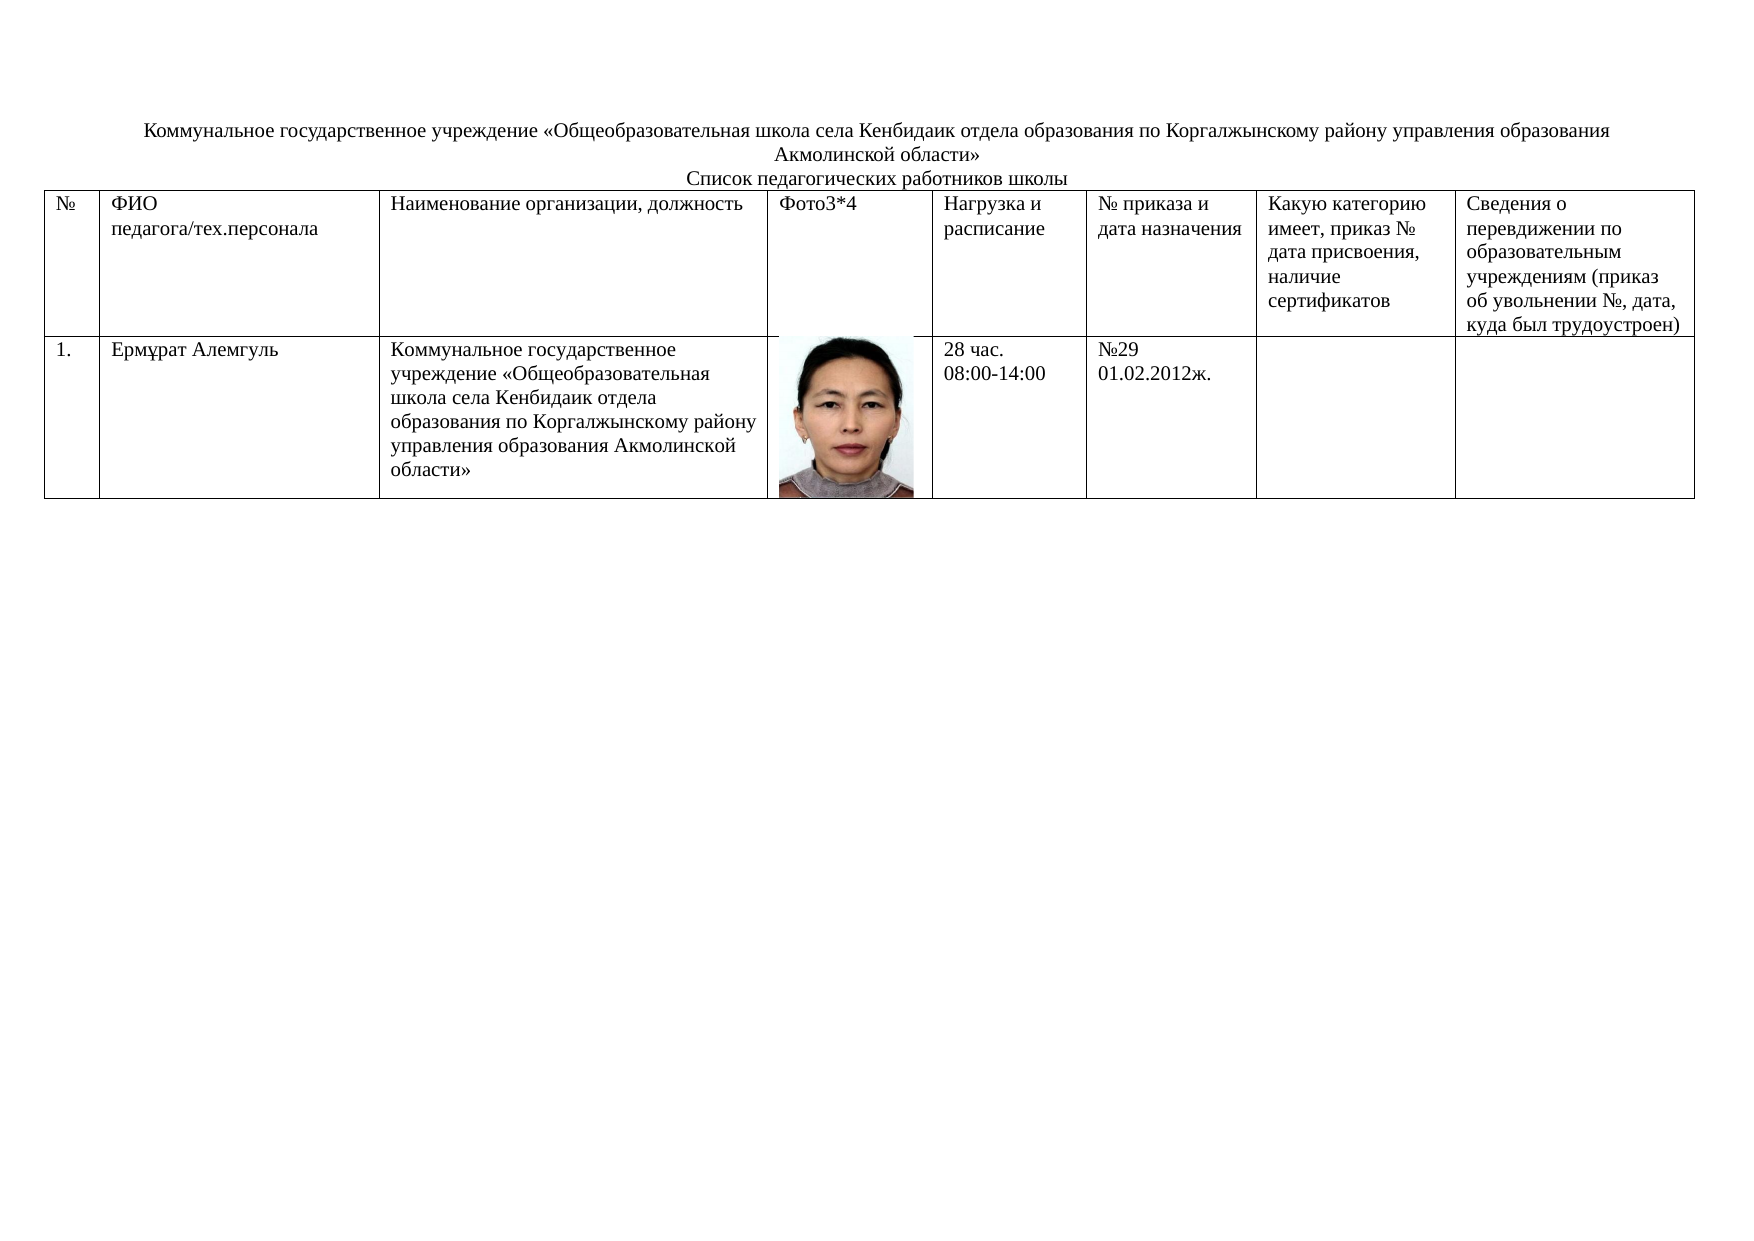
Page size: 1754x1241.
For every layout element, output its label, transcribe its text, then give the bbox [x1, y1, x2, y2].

table_header ФИО педагога/тех.персонала [100, 191, 379, 336]
table_header Нагрузка и расписание [933, 191, 1086, 336]
table_cell 28 час. 08:00-14:00 [933, 337, 1086, 498]
table_header № приказа и дата назначения [1087, 191, 1256, 336]
text Коммунальное государственное учреждение «Общеобразовательная школа села Кенбидаик отдела образования по Коргалжынскому району управления образования Акмолинской области» [118, 118, 1636, 166]
table_header Наименование организации, должность [380, 191, 767, 336]
table_header № [45, 191, 99, 336]
table_cell №29 01.02.2012ж. [1087, 337, 1256, 498]
table_header Фото3*4 [768, 191, 932, 336]
table_header Какую категорию имеет, приказ № дата присвоения, наличие сертификатов [1257, 191, 1455, 336]
table_cell Ермұрат Алемгуль [100, 337, 379, 498]
table_header Сведения о перевдижении по образовательным учреждениям (приказ об увольнении №, дата, куда был трудоустроен) [1456, 191, 1694, 336]
table_cell [1257, 337, 1455, 498]
table_cell [1456, 337, 1694, 498]
text Список педагогических работников школы [118, 166, 1636, 190]
picture [779, 336, 914, 498]
table_cell [768, 337, 779, 498]
table_cell Коммунальное государственное учреждение «Общеобразовательная школа села Кенбидаик отдела образования по Коргалжынскому району управления образования Акмолинской области» [380, 337, 767, 498]
table_cell [914, 337, 932, 498]
table_cell 1. [45, 337, 99, 498]
